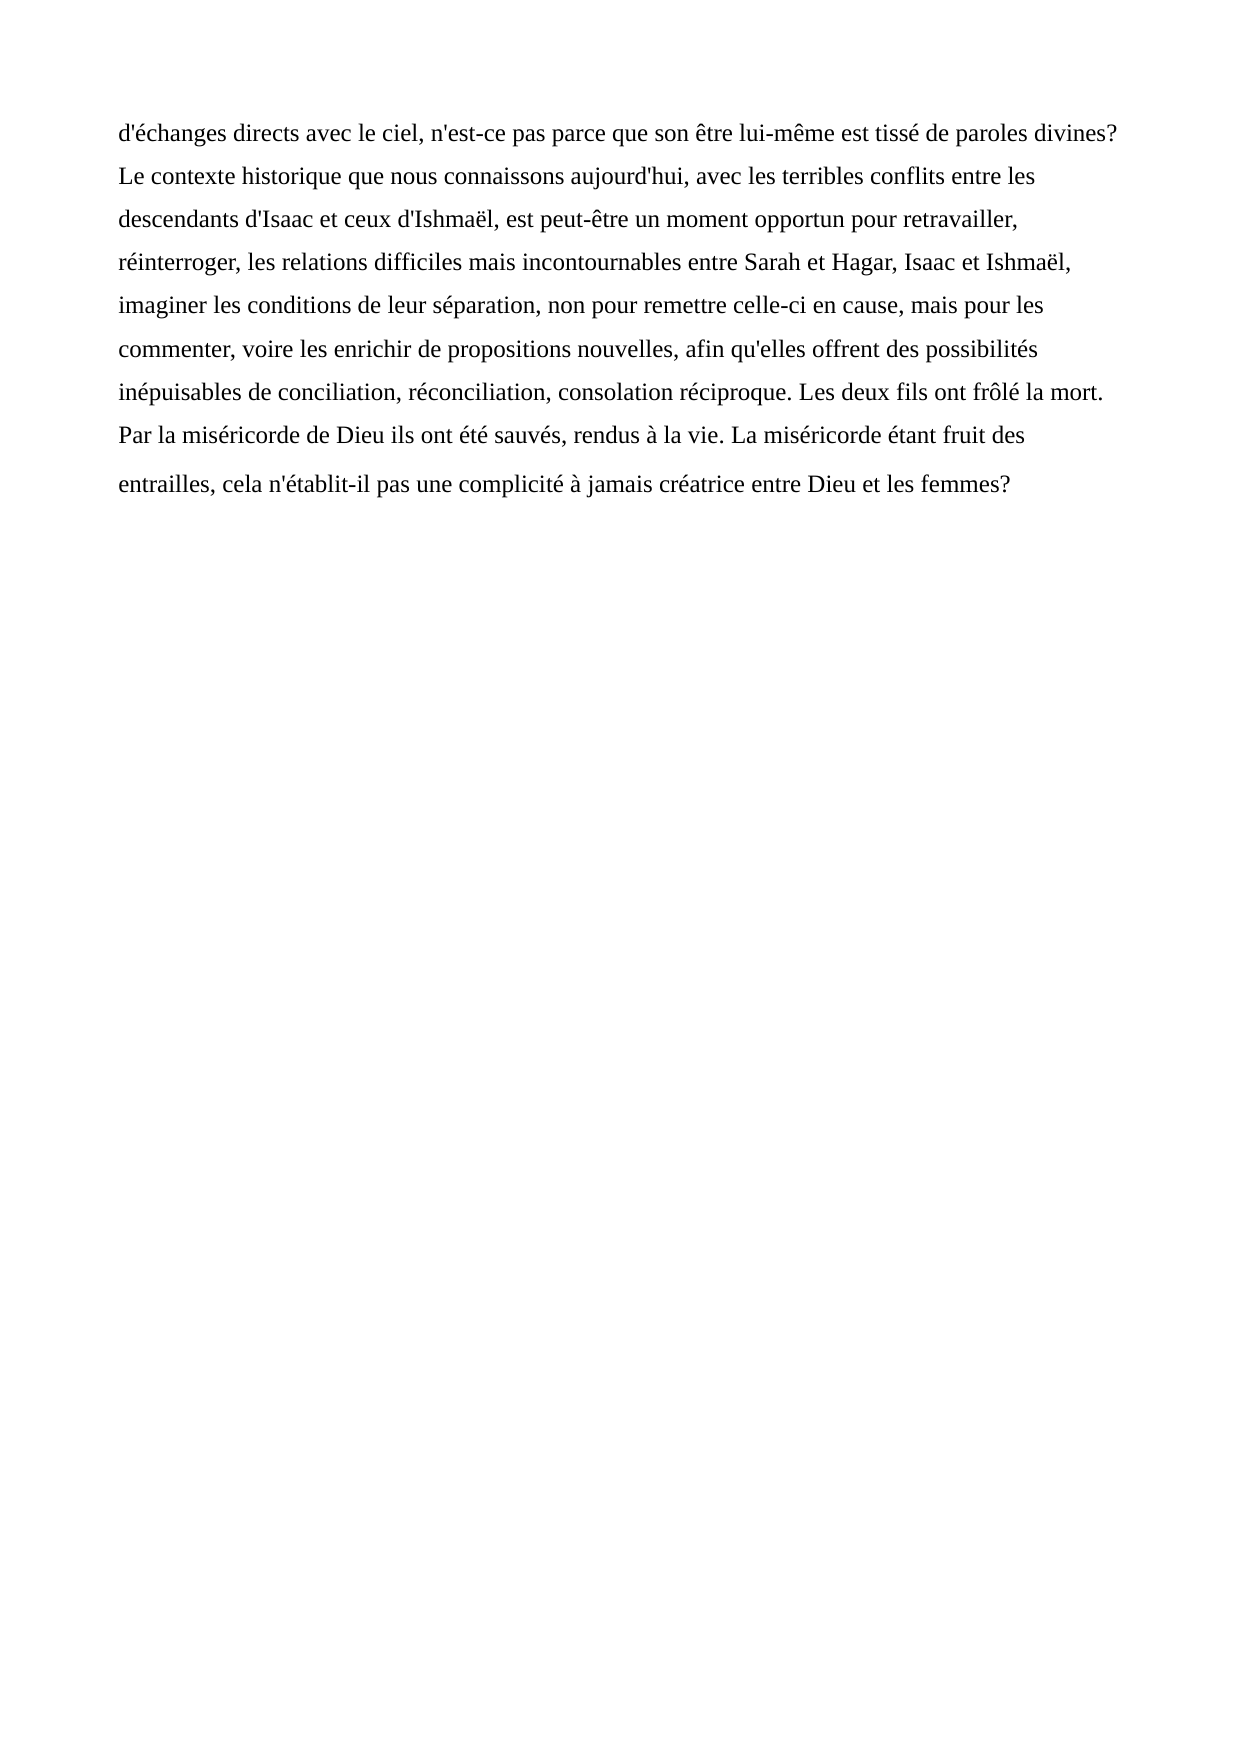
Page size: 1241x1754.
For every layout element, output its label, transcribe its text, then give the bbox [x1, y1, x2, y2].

text Le contexte historique que nous connaissons aujourd'hui, avec les terribles conflits entre les descendants d'Isaac et ceux d'Ishmaël, est peut-être un moment opportun pour retravailler, réinterroger, les relations difficiles mais incontournables entre Sarah et Hagar, Isaac et Ishmaël, imaginer les conditions de leur séparation, non pour remettre celle-ci en cause, mais pour les commenter, voire les enrichir de propositions nouvelles, afin qu'elles offrent des possibilités inépuisables de conciliation, réconciliation, consolation réciproque. Les deux fils ont frôlé la mort. Par la miséricorde de Dieu ils ont été sauvés, rendus à la vie. La miséricorde étant fruit des entrailles, cela n'établit-il pas une complicité à jamais créatrice entre Dieu et les femmes? [118, 161, 1122, 499]
text d'échanges directs avec le ciel, n'est-ce pas parce que son être lui-même est tissé de paroles divines? [118, 118, 1122, 147]
